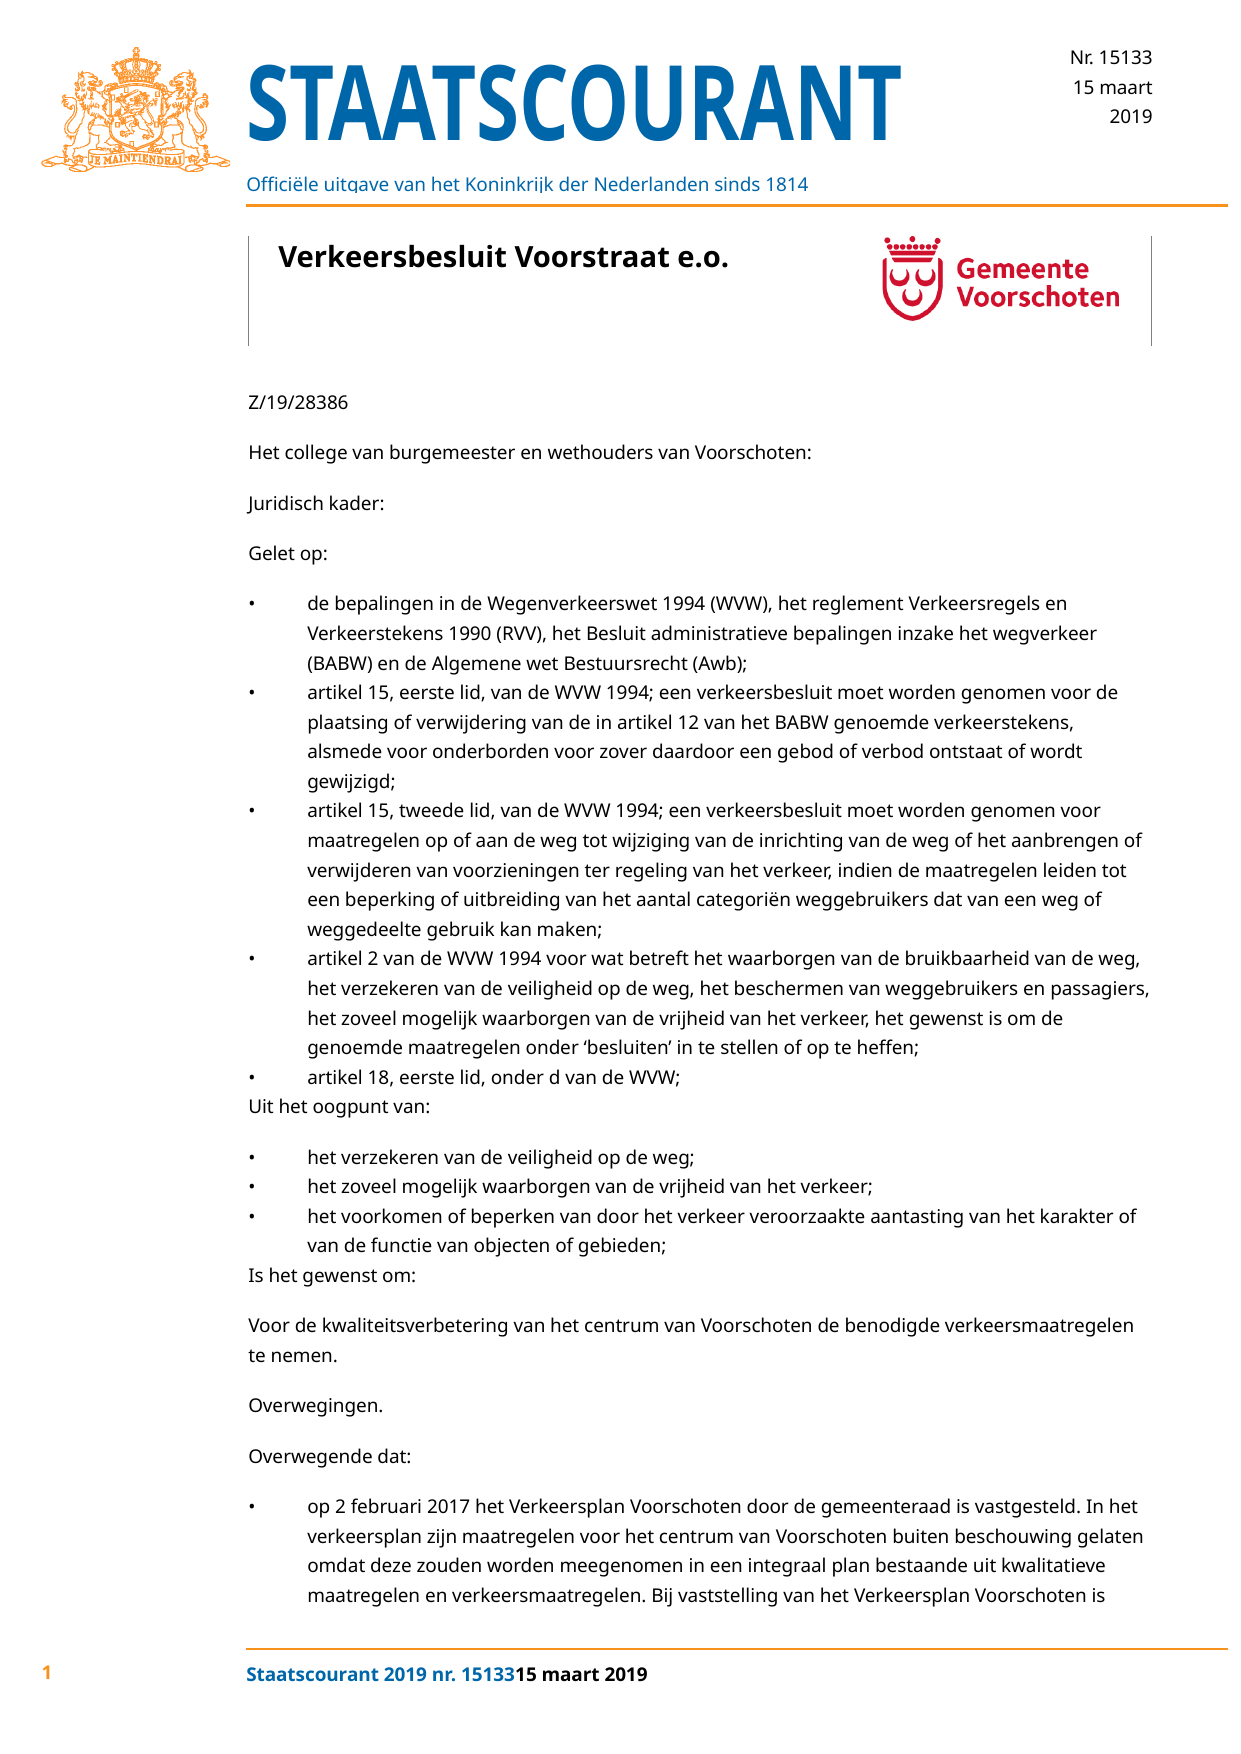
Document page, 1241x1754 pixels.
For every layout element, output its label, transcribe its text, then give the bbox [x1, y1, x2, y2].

text Uit het oogpunt van: [248, 1093, 1152, 1119]
list het zoveel mogelijk waarborgen van de vrijheid van het verkeer; [248, 1173, 1152, 1199]
text Is het gewenst om: [248, 1262, 1152, 1288]
list op 2 februari 2017 het Verkeersplan Voorschoten door de gemeenteraad is vastgesteld. In het verkeersplan zijn maatregelen voor het centrum van Voorschoten buiten beschouwing gelaten omdat deze zouden worden meegenomen in een integraal plan bestaande uit kwalitatieve maatregelen en verkeersmaatregelen. Bij vaststelling van het Verkeersplan Voorschoten is [248, 1493, 1152, 1608]
list artikel 15, eerste lid, van de WVW 1994; een verkeersbesluit moet worden genomen voor de plaatsing of verwijdering van de in artikel 12 van het BABW genoemde verkeerstekens, alsmede voor onderborden voor zover daardoor een gebod of verbod ontstaat of wordt gewijzigd; [248, 679, 1152, 794]
picture [41, 47, 231, 172]
text Overwegingen. [248, 1393, 1152, 1418]
list artikel 2 van de WVW 1994 voor wat betreft het waarborgen van de bruikbaarheid van de weg, het verzekeren van de veiligheid op de weg, het beschermen van weggebruikers en passagiers, het zoveel mogelijk waarborgen van de vrijheid van het verkeer, het gewenst is om de genoemde maatregelen onder ‘besluiten’ in te stellen of op te heffen; [248, 946, 1152, 1060]
table_header Verkeersbesluit Voorstraat e.o. [249, 236, 850, 346]
text Z/19/28386 [248, 389, 1152, 415]
list artikel 18, eerste lid, onder d van de WVW; [248, 1064, 1152, 1090]
list het voorkomen of beperken van door het verkeer veroorzaakte aantasting van het karakter of van de functie van objecten of gebieden; [248, 1203, 1152, 1258]
table_header [850, 236, 1151, 346]
text Gelet op: [248, 540, 1152, 566]
list de bepalingen in de Wegenverkeerswet 1994 (WVW), het reglement Verkeersregels en Verkeerstekens 1990 (RVV), het Besluit administratieve bepalingen inzake het wegverkeer (BABW) en de Algemene wet Bestuursrecht (Awb); [248, 591, 1152, 676]
text Overwegende dat: [248, 1443, 1152, 1469]
list het verzekeren van de veiligheid op de weg; [248, 1144, 1152, 1170]
text Voor de kwaliteitsverbetering van het centrum van Voorschoten de benodigde verkeersmaatregelen te nemen. [248, 1313, 1152, 1368]
list artikel 15, tweede lid, van de WVW 1994; een verkeersbesluit moet worden genomen voor maatregelen op of aan de weg tot wijziging van de inrichting van de weg of het aanbrengen of verwijderen van voorzieningen ter regeling van het verkeer, indien de maatregelen leiden tot een beperking of uitbreiding van het aantal categoriën weggebruikers dat van een weg of weggedeelte gebruik kan maken; [248, 798, 1152, 942]
text Het college van burgemeester en wethouders van Voorschoten: [248, 439, 1152, 465]
picture [882, 236, 1119, 321]
text Juridisch kader: [248, 490, 1152, 516]
